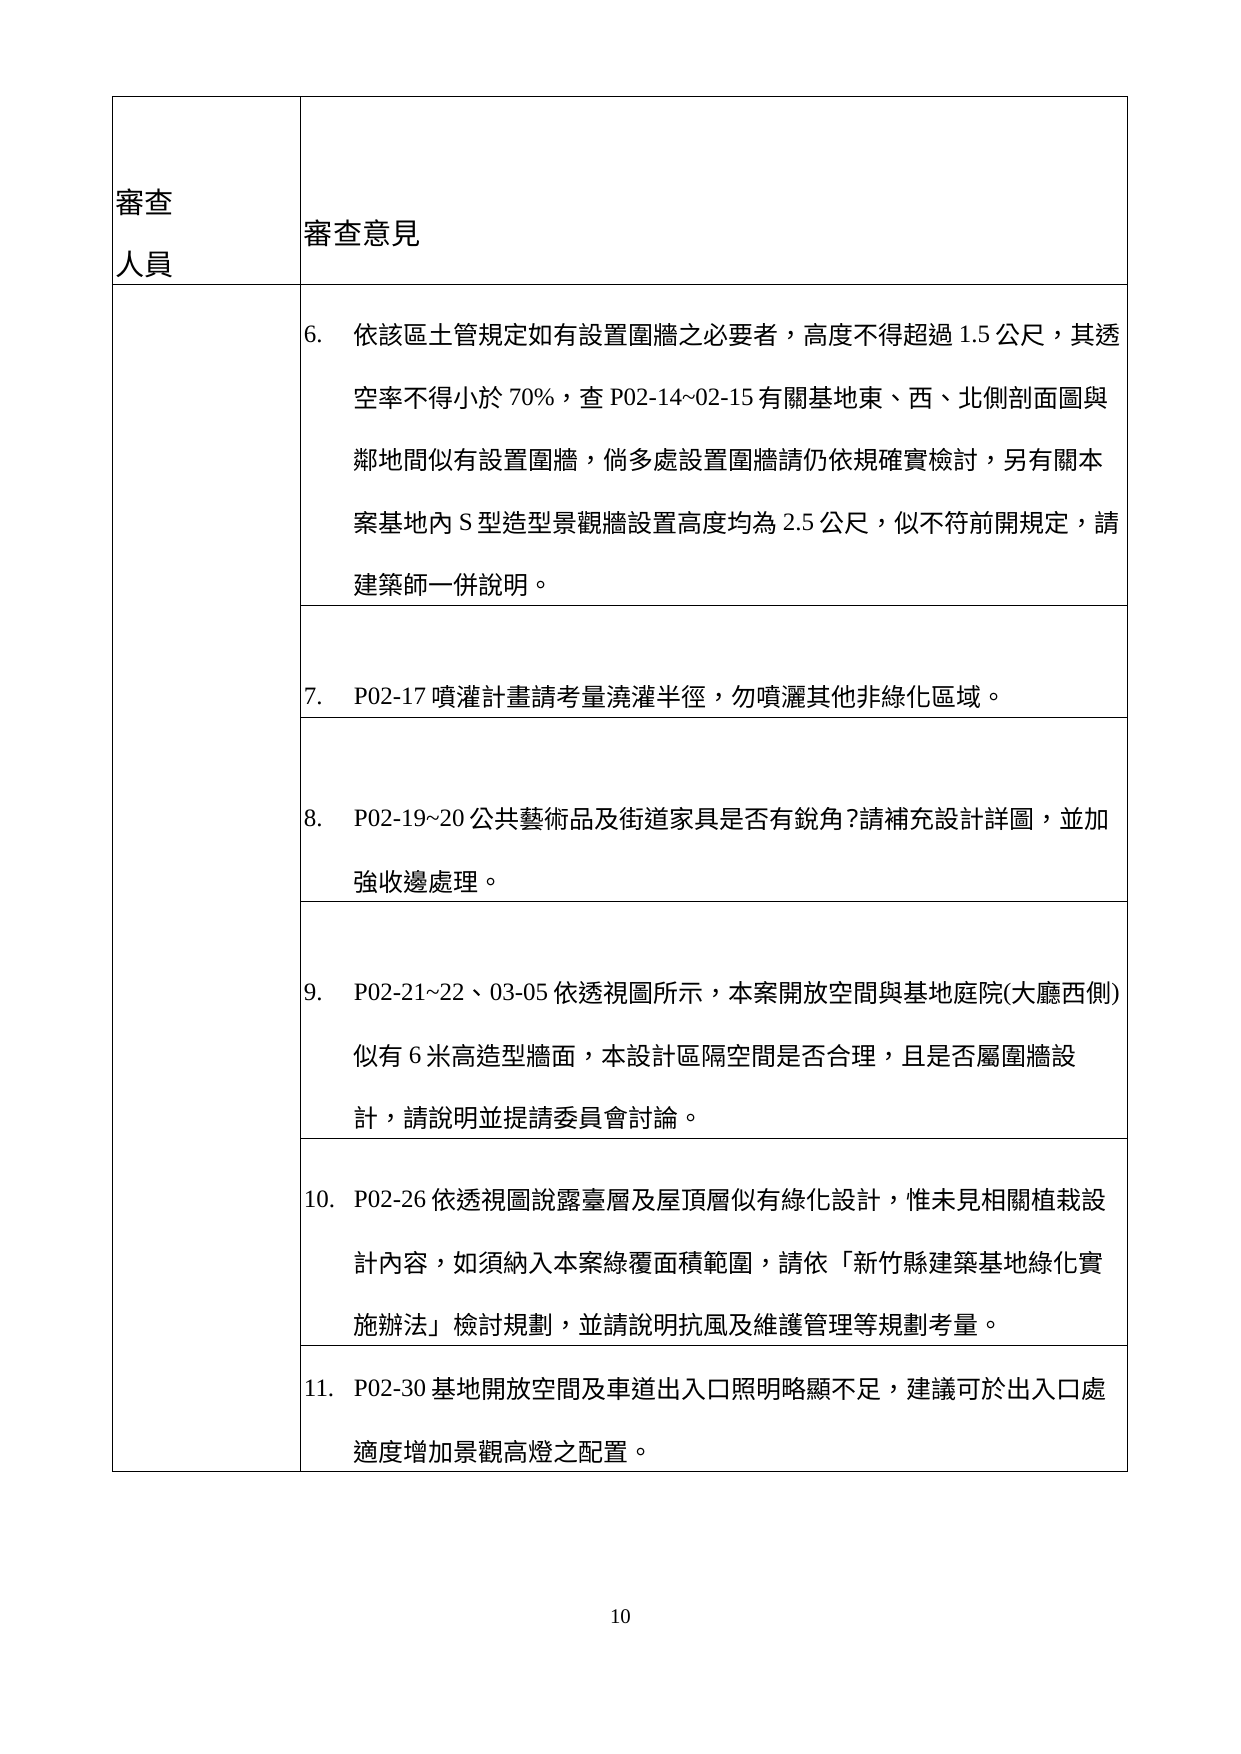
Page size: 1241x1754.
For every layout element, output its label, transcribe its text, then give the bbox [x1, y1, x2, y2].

table_cell 依該區土管規定如有設置圍牆之必要者，高度不得超過1.5公尺，其透空率不得小於70%，查P02-14~02-15有關基地東、西、北側剖面圖與鄰地間似有設置圍牆，倘多處設置圍牆請仍依規確實檢討，另有關本案基地內S型造型景觀牆設置高度均為2.5公尺，似不符前開規定，請建築師一併說明。 [301, 285, 1127, 605]
table_cell P02-19~20公共藝術品及街道家具是否有銳角?請補充設計詳圖，並加強收邊處理。 [301, 718, 1127, 901]
table_cell P02-21~22、03-05依透視圖所示，本案開放空間與基地庭院(大廳西側)似有6米高造型牆面，本設計區隔空間是否合理，且是否屬圍牆設計，請說明並提請委員會討論。 [301, 902, 1127, 1138]
table_cell P02-17噴灌計畫請考量澆灌半徑，勿噴灑其他非綠化區域。 [301, 606, 1127, 717]
table_cell P02-26依透視圖說露臺層及屋頂層似有綠化設計，惟未見相關植栽設計內容，如須納入本案綠覆面積範圍，請依「新竹縣建築基地綠化實施辦法」檢討規劃，並請說明抗風及維護管理等規劃考量。 [301, 1139, 1127, 1344]
table_cell [113, 285, 300, 1471]
table_header 審查 人員 [113, 97, 300, 284]
table_header 審查意見 [301, 97, 1127, 284]
table_cell P02-30基地開放空間及車道出入口照明略顯不足，建議可於出入口處適度增加景觀高燈之配置。 [301, 1346, 1127, 1471]
